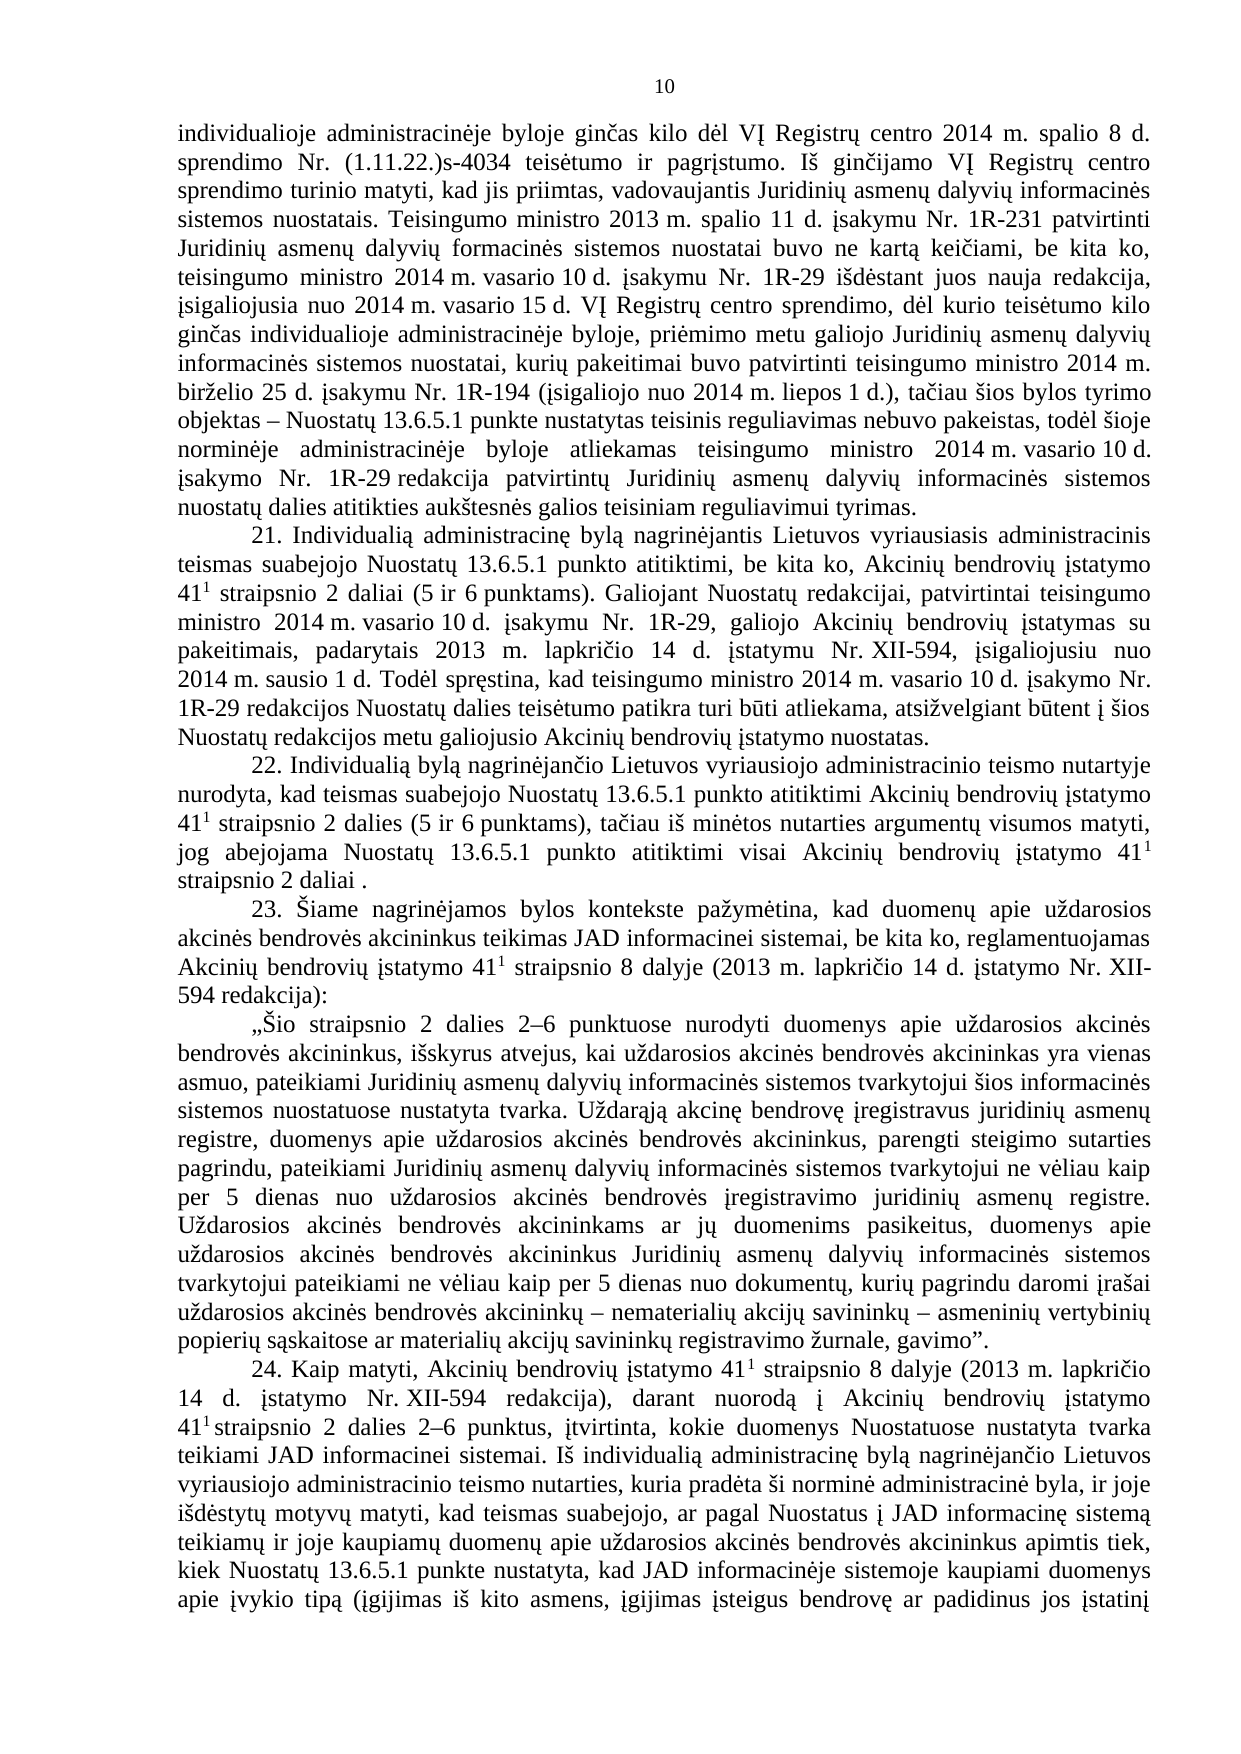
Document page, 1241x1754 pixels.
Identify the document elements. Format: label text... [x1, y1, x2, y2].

text 24. Kaip matyti, Akcinių bendrovių įstatymo 411 straipsnio 8 dalyje (2013 m. lapkričio 14 d. įstatymo Nr. XII-594 redakcija), darant nuorodą į Akcinių bendrovių įstatymo 411 straipsnio 2 dalies 2–6 punktus, įtvirtinta, kokie duomenys Nuostatuose nustatyta tvarka teikiami JAD informacinei sistemai. Iš individualią administracinę bylą nagrinėjančio Lietuvos vyriausiojo administracinio teismo nutarties, kuria pradėta ši norminė administracinė byla, ir joje išdėstytų motyvų matyti, kad teismas suabejojo, ar pagal Nuostatus į JAD informacinę sistemą teikiamų ir joje kaupiamų duomenų apie uždarosios akcinės bendrovės akcininkus apimtis tiek, kiek Nuostatų 13.6.5.1 punkte nustatyta, kad JAD informacinėje sistemoje kaupiami duomenys apie įvykio tipą (įgijimas iš kito asmens, įgijimas įsteigus bendrovę ar padidinus jos įstatinį [177, 1354, 1152, 1613]
text 21. Individualią administracinę bylą nagrinėjantis Lietuvos vyriausiasis administracinis teismas suabejojo Nuostatų 13.6.5.1 punkto atitiktimi, be kita ko, Akcinių bendrovių įstatymo 411 straipsnio 2 daliai (5 ir 6 punktams). Galiojant Nuostatų redakcijai, patvirtintai teisingumo ministro 2014 m. vasario 10 d. įsakymu Nr. 1R-29, galiojo Akcinių bendrovių įstatymas su pakeitimais, padarytais 2013 m. lapkričio 14 d. įstatymu Nr. XII-594, įsigaliojusiu nuo 2014 m. sausio 1 d. Todėl spręstina, kad teisingumo ministro 2014 m. vasario 10 d. įsakymo Nr. 1R-29 redakcijos Nuostatų dalies teisėtumo patikra turi būti atliekama, atsižvelgiant būtent į šios Nuostatų redakcijos metu galiojusio Akcinių bendrovių įstatymo nuostatas. [177, 521, 1152, 751]
text 22. Individualią bylą nagrinėjančio Lietuvos vyriausiojo administracinio teismo nutartyje nurodyta, kad teismas suabejojo Nuostatų 13.6.5.1 punkto atitiktimi Akcinių bendrovių įstatymo 411 straipsnio 2 dalies (5 ir 6 punktams), tačiau iš minėtos nutarties argumentų visumos matyti, jog abejojama Nuostatų 13.6.5.1 punkto atitiktimi visai Akcinių bendrovių įstatymo 411 straipsnio 2 daliai . [177, 751, 1152, 894]
text 23. Šiame nagrinėjamos bylos kontekste pažymėtina, kad duomenų apie uždarosios akcinės bendrovės akcininkus teikimas JAD informacinei sistemai, be kita ko, reglamentuojamas Akcinių bendrovių įstatymo 411 straipsnio 8 dalyje (2013 m. lapkričio 14 d. įstatymo Nr. XII-594 redakcija): [177, 894, 1152, 1009]
text individualioje administracinėje byloje ginčas kilo dėl VĮ Registrų centro 2014 m. spalio 8 d. sprendimo Nr. (1.11.22.)s-4034 teisėtumo ir pagrįstumo. Iš ginčijamo VĮ Registrų centro sprendimo turinio matyti, kad jis priimtas, vadovaujantis Juridinių asmenų dalyvių informacinės sistemos nuostatais. Teisingumo ministro 2013 m. spalio 11 d. įsakymu Nr. 1R-231 patvirtinti Juridinių asmenų dalyvių formacinės sistemos nuostatai buvo ne kartą keičiami, be kita ko, teisingumo ministro 2014 m. vasario 10 d. įsakymu Nr. 1R-29 išdėstant juos nauja redakcija, įsigaliojusia nuo 2014 m. vasario 15 d. VĮ Registrų centro sprendimo, dėl kurio teisėtumo kilo ginčas individualioje administracinėje byloje, priėmimo metu galiojo Juridinių asmenų dalyvių informacinės sistemos nuostatai, kurių pakeitimai buvo patvirtinti teisingumo ministro 2014 m. birželio 25 d. įsakymu Nr. 1R-194 (įsigaliojo nuo 2014 m. liepos 1 d.), tačiau šios bylos tyrimo objektas – Nuostatų 13.6.5.1 punkte nustatytas teisinis reguliavimas nebuvo pakeistas, todėl šioje norminėje administracinėje byloje atliekamas teisingumo ministro 2014 m. vasario 10 d. įsakymo Nr. 1R-29 redakcija patvirtintų Juridinių asmenų dalyvių informacinės sistemos nuostatų dalies atitikties aukštesnės galios teisiniam reguliavimui tyrimas. [177, 118, 1152, 521]
text „Šio straipsnio 2 dalies 2–6 punktuose nurodyti duomenys apie uždarosios akcinės bendrovės akcininkus, išskyrus atvejus, kai uždarosios akcinės bendrovės akcininkas yra vienas asmuo, pateikiami Juridinių asmenų dalyvių informacinės sistemos tvarkytojui šios informacinės sistemos nuostatuose nustatyta tvarka. Uždarąją akcinę bendrovę įregistravus juridinių asmenų registre, duomenys apie uždarosios akcinės bendrovės akcininkus, parengti steigimo sutarties pagrindu, pateikiami Juridinių asmenų dalyvių informacinės sistemos tvarkytojui ne vėliau kaip per 5 dienas nuo uždarosios akcinės bendrovės įregistravimo juridinių asmenų registre. Uždarosios akcinės bendrovės akcininkams ar jų duomenims pasikeitus, duomenys apie uždarosios akcinės bendrovės akcininkus Juridinių asmenų dalyvių informacinės sistemos tvarkytojui pateikiami ne vėliau kaip per 5 dienas nuo dokumentų, kurių pagrindu daromi įrašai uždarosios akcinės bendrovės akcininkų – nematerialių akcijų savininkų – asmeninių vertybinių popierių sąskaitose ar materialių akcijų savininkų registravimo žurnale, gavimo”. [177, 1009, 1152, 1354]
